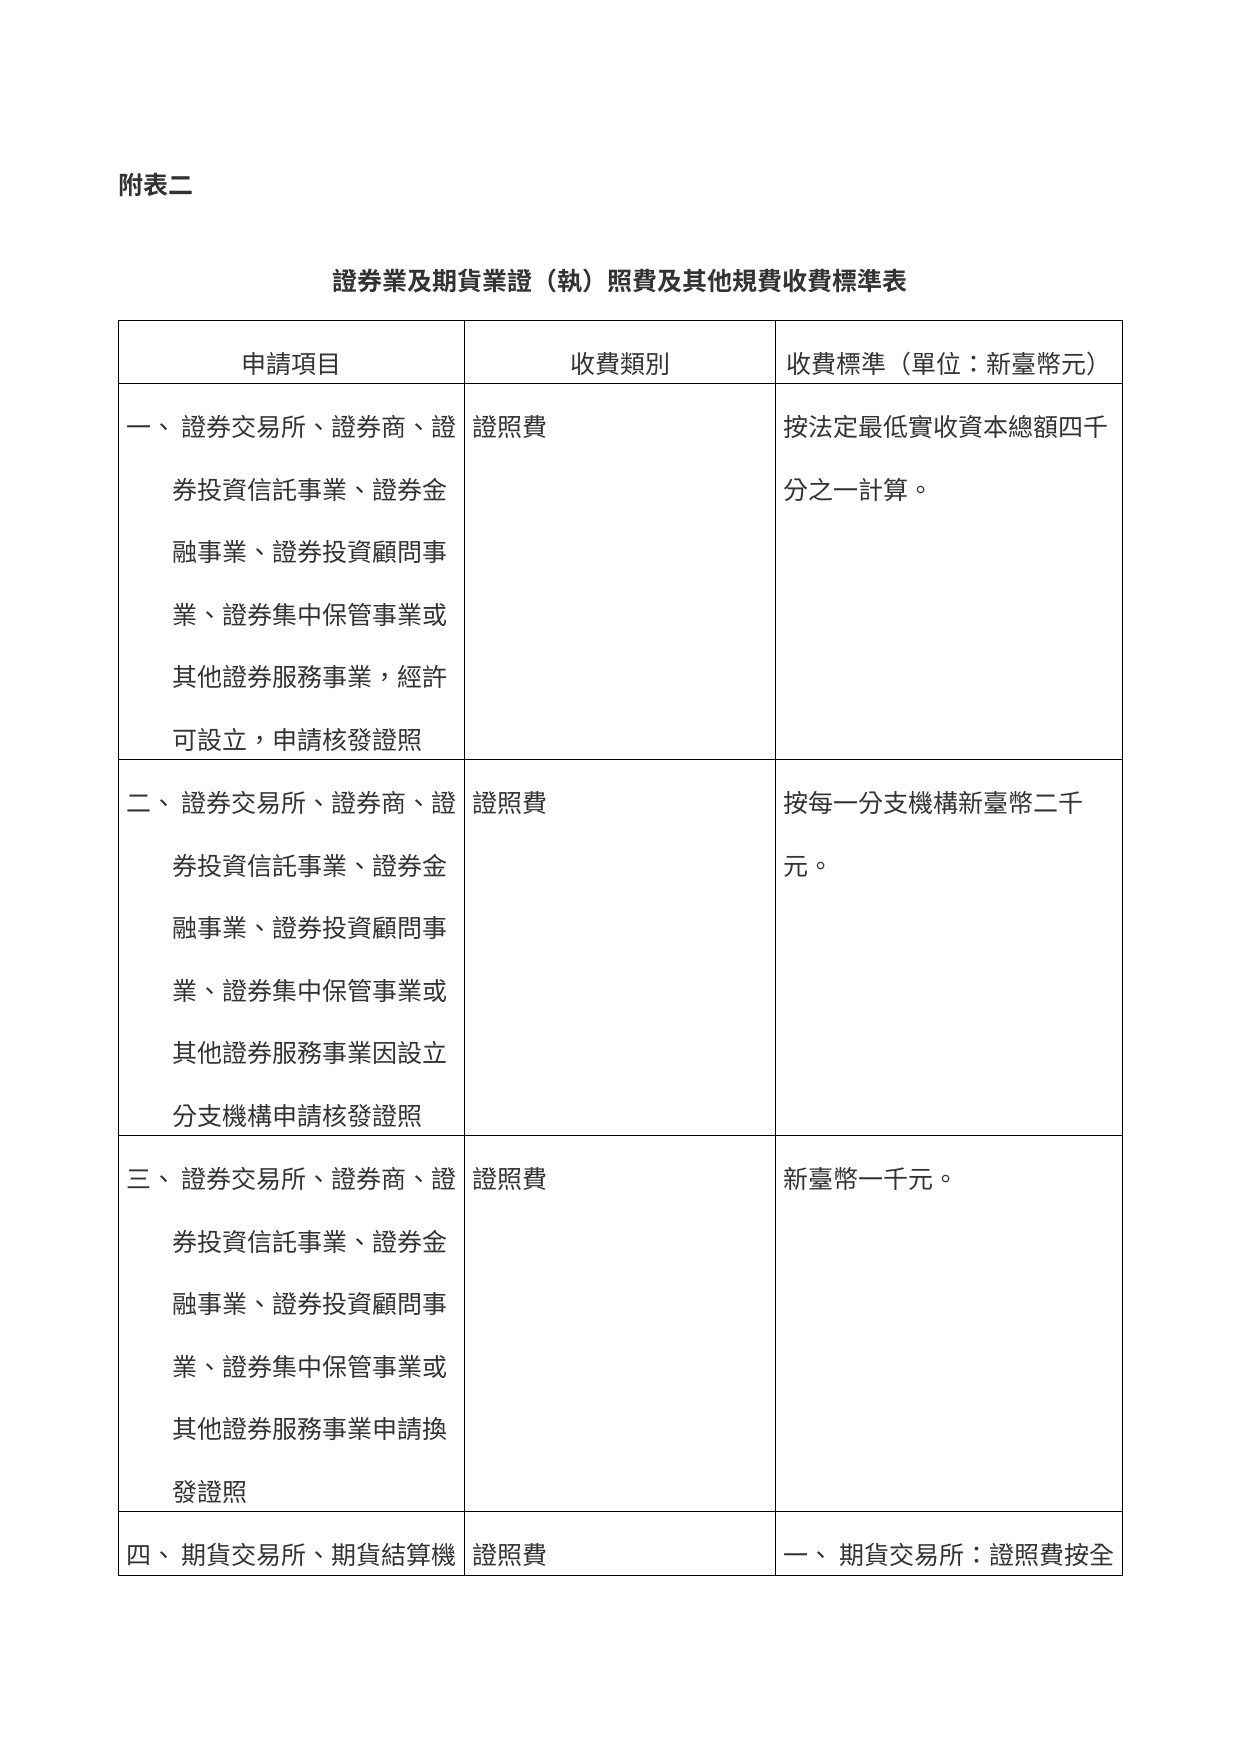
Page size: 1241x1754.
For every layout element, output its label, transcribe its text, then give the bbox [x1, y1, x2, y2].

table_header 申請項目 [119, 321, 464, 383]
table_cell 按法定最低實收資本總額四千分之一計算。 [776, 384, 1122, 759]
table_cell 一、 證券交易所、證券商、證券投資信託事業、證券金融事業、證券投資顧問事業、證券集中保管事業或其他證券服務事業，經許可設立，申請核發證照 [119, 384, 464, 759]
table_cell 二、 證券交易所、證券商、證券投資信託事業、證券金融事業、證券投資顧問事業、證券集中保管事業或其他證券服務事業因設立分支機構申請核發證照 [119, 760, 464, 1135]
table_cell 四、 期貨交易所、期貨結算機 [119, 1512, 464, 1575]
table_cell 按每一分支機構新臺幣二千元。 [776, 760, 1122, 1135]
table_header 收費類別 [465, 321, 775, 383]
table_cell 一、 期貨交易所：證照費按全 [776, 1512, 1122, 1575]
table_cell 證照費 [465, 1512, 775, 1575]
text 證券業及期貨業證（執）照費及其他規費收費標準表 [118, 238, 1122, 301]
table_cell 新臺幣一千元。 [776, 1136, 1122, 1511]
text 附表二 [118, 142, 1122, 204]
table_cell 證照費 [465, 760, 775, 1135]
table_cell 證照費 [465, 384, 775, 759]
table_cell 證照費 [465, 1136, 775, 1511]
table_cell 三、 證券交易所、證券商、證券投資信託事業、證券金融事業、證券投資顧問事業、證券集中保管事業或其他證券服務事業申請換發證照 [119, 1136, 464, 1511]
table_header 收費標準（單位：新臺幣元） [776, 321, 1122, 383]
